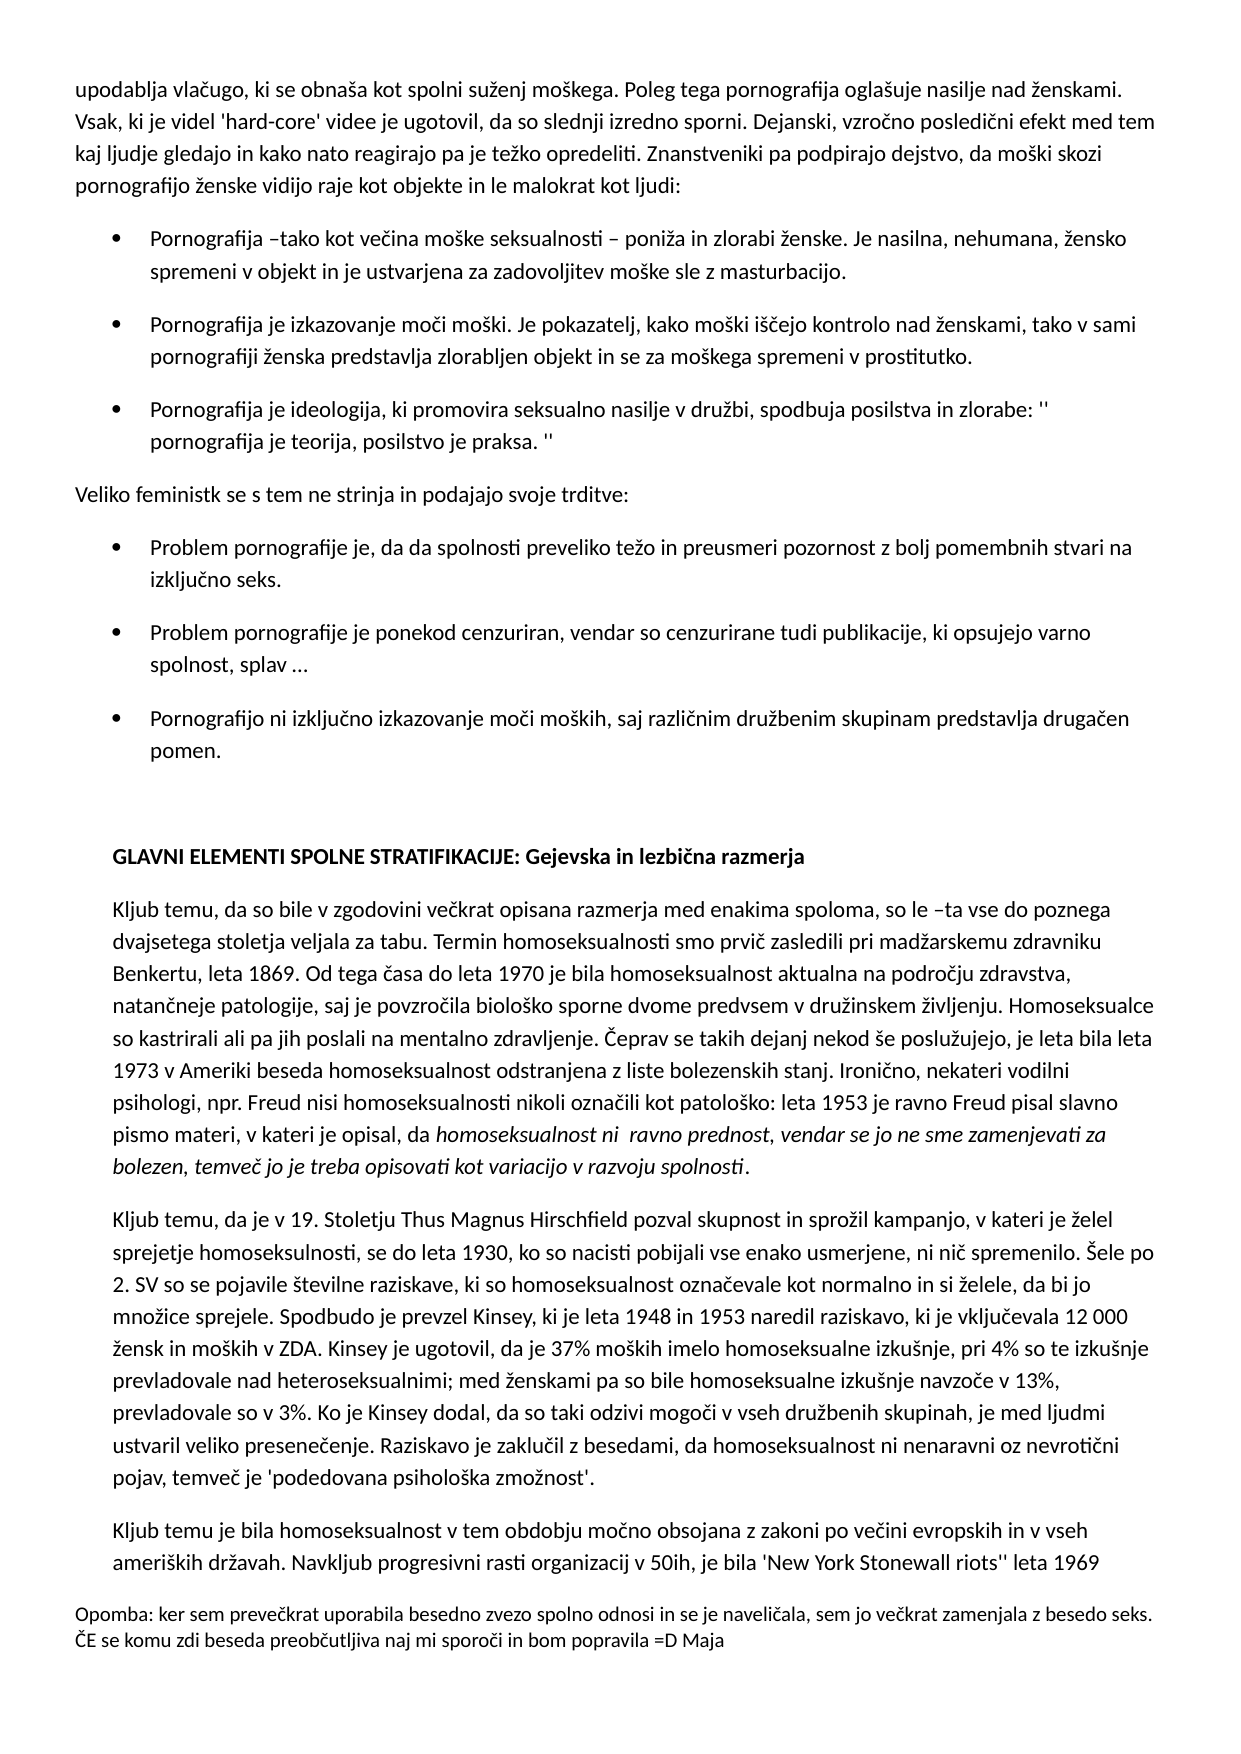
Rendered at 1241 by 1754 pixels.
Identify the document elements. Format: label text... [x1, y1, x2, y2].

text Kljub temu je bila homoseksualnost v tem obdobju močno obsojana z zakoni po večini evropskih in v vseh ameriških državah. Navkljub progresivni rasti organizacij v 50ih, je bila 'New York Stonewall riots'' leta 1969 [112, 1516, 1165, 1576]
list Pornografija je ideologija, ki promovira seksualno nasilje v družbi, spodbuja posilstva in zlorabe: '' pornografija je teorija, posilstvo je praksa. '' [112, 395, 1165, 455]
list Problem pornografije je ponekod cenzuriran, vendar so cenzurirane tudi publikacije, ki opsujejo varno spolnost, splav … [112, 618, 1165, 679]
text upodablja vlačugo, ki se obnaša kot spolni suženj moškega. Poleg tega pornografija oglašuje nasilje nad ženskami. Vsak, ki je videl 'hard-core' videe je ugotovil, da so slednji izredno sporni. Dejanski, vzročno posledični efekt med tem kaj ljudje gledajo in kako nato reagirajo pa je težko opredeliti. Znanstveniki pa podpirajo dejstvo, da moški skozi pornografijo ženske vidijo raje kot objekte in le malokrat kot ljudi: [75, 75, 1165, 199]
text Kljub temu, da je v 19. Stoletju Thus Magnus Hirschfield pozval skupnost in sprožil kampanjo, v kateri je želel sprejetje homoseksulnosti, se do leta 1930, ko so nacisti pobijali vse enako usmerjene, ni nič spremenilo. Šele po 2. SV so se pojavile številne raziskave, ki so homoseksualnost označevale kot normalno in si želele, da bi jo množice sprejele. Spodbudo je prevzel Kinsey, ki je leta 1948 in 1953 naredil raziskavo, ki je vključevala 12 000 žensk in moških v ZDA. Kinsey je ugotovil, da je 37% moških imelo homoseksualne izkušnje, pri 4% so te izkušnje prevladovale nad heteroseksualnimi; med ženskami pa so bile homoseksualne izkušnje navzoče v 13%, prevladovale so v 3%. Ko je Kinsey dodal, da so taki odzivi mogoči v vseh družbenih skupinah, je med ljudmi ustvaril veliko presenečenje. Raziskavo je zaklučil z besedami, da homoseksualnost ni nenaravni oz nevrotični pojav, temveč je 'podedovana psihološka zmožnost'. [112, 1205, 1165, 1491]
list Pornografijo ni izključno izkazovanje moči moških, saj različnim družbenim skupinam predstavlja drugačen pomen. [112, 704, 1165, 764]
list Pornografija –tako kot večina moške seksualnosti – poniža in zlorabi ženske. Je nasilna, nehumana, žensko spremeni v objekt in je ustvarjena za zadovoljitev moške sle z masturbacijo. [112, 224, 1165, 285]
text Kljub temu, da so bile v zgodovini večkrat opisana razmerja med enakima spoloma, so le –ta vse do poznega dvajsetega stoletja veljala za tabu. Termin homoseksualnosti smo prvič zasledili pri madžarskemu zdravniku Benkertu, leta 1869. Od tega časa do leta 1970 je bila homoseksualnost aktualna na področju zdravstva, natančneje patologije, saj je povzročila biološko sporne dvome predvsem v družinskem življenju. Homoseksualce so kastrirali ali pa jih poslali na mentalno zdravljenje. Čeprav se takih dejanj nekod še poslužujejo, je leta bila leta 1973 v Ameriki beseda homoseksualnost odstranjena z liste bolezenskih stanj. Ironično, nekateri vodilni psihologi, npr. Freud nisi homoseksualnosti nikoli označili kot patološko: leta 1953 je ravno Freud pisal slavno pismo materi, v kateri je opisal, da homoseksualnost ni ravno prednost, vendar se jo ne sme zamenjevati za bolezen, temveč jo je treba opisovati kot variacijo v razvoju spolnosti. [112, 895, 1165, 1180]
list Problem pornografije je, da da spolnosti preveliko težo in preusmeri pozornost z bolj pomembnih stvari na izključno seks. [112, 533, 1165, 593]
text GLAVNI ELEMENTI SPOLNE STRATIFIKACIJE: Gejevska in lezbična razmerja [112, 842, 1165, 870]
text Veliko feministk se s tem ne strinja in podajajo svoje trditve: [75, 480, 1165, 508]
list Pornografija je izkazovanje moči moški. Je pokazatelj, kako moški iščejo kontrolo nad ženskami, tako v sami pornografiji ženska predstavlja zlorabljen objekt in se za moškega spremeni v prostitutko. [112, 310, 1165, 370]
